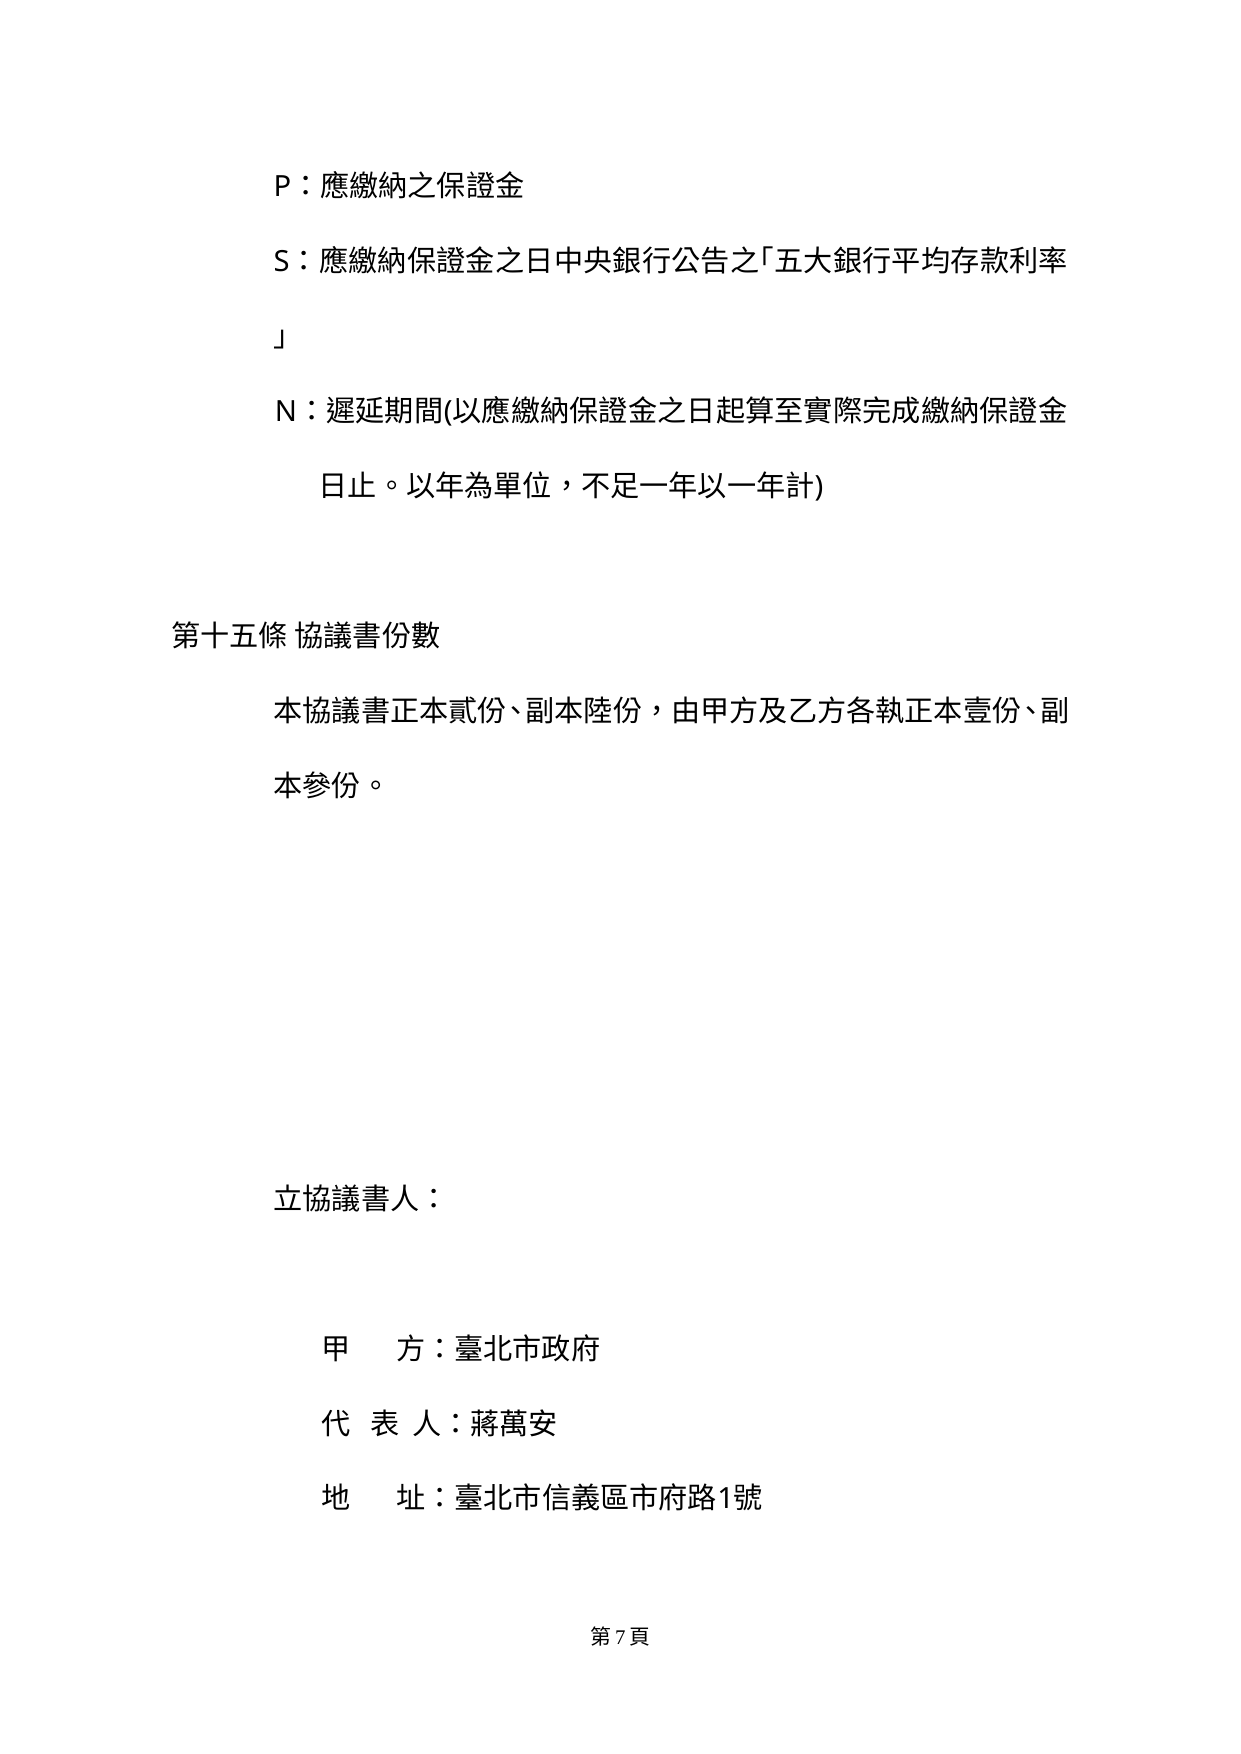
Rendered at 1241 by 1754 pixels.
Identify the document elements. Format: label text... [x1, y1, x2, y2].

text 第十五條 協議書份數 [171, 596, 1069, 671]
text 本協議書正本貳份、副本陸份，由甲方及乙方各執正本壹份、副本參份。 [273, 671, 1069, 821]
text S：應繳納保證金之日中央銀行公告之｢五大銀行平均存款利率｣ [273, 221, 1069, 371]
text 地 址：臺北市信義區市府路1號 [321, 1459, 1069, 1534]
text P：應繳納之保證金 [273, 146, 1069, 221]
text N：遲延期間(以應繳納保證金之日起算至實際完成繳納保證金日止。以年為單位，不足一年以一年計) [274, 371, 1069, 521]
text 立協議書人： [273, 1159, 1069, 1234]
text 代 表 人：蔣萬安 [321, 1384, 1069, 1459]
text 甲 方：臺北市政府 [321, 1309, 1069, 1384]
